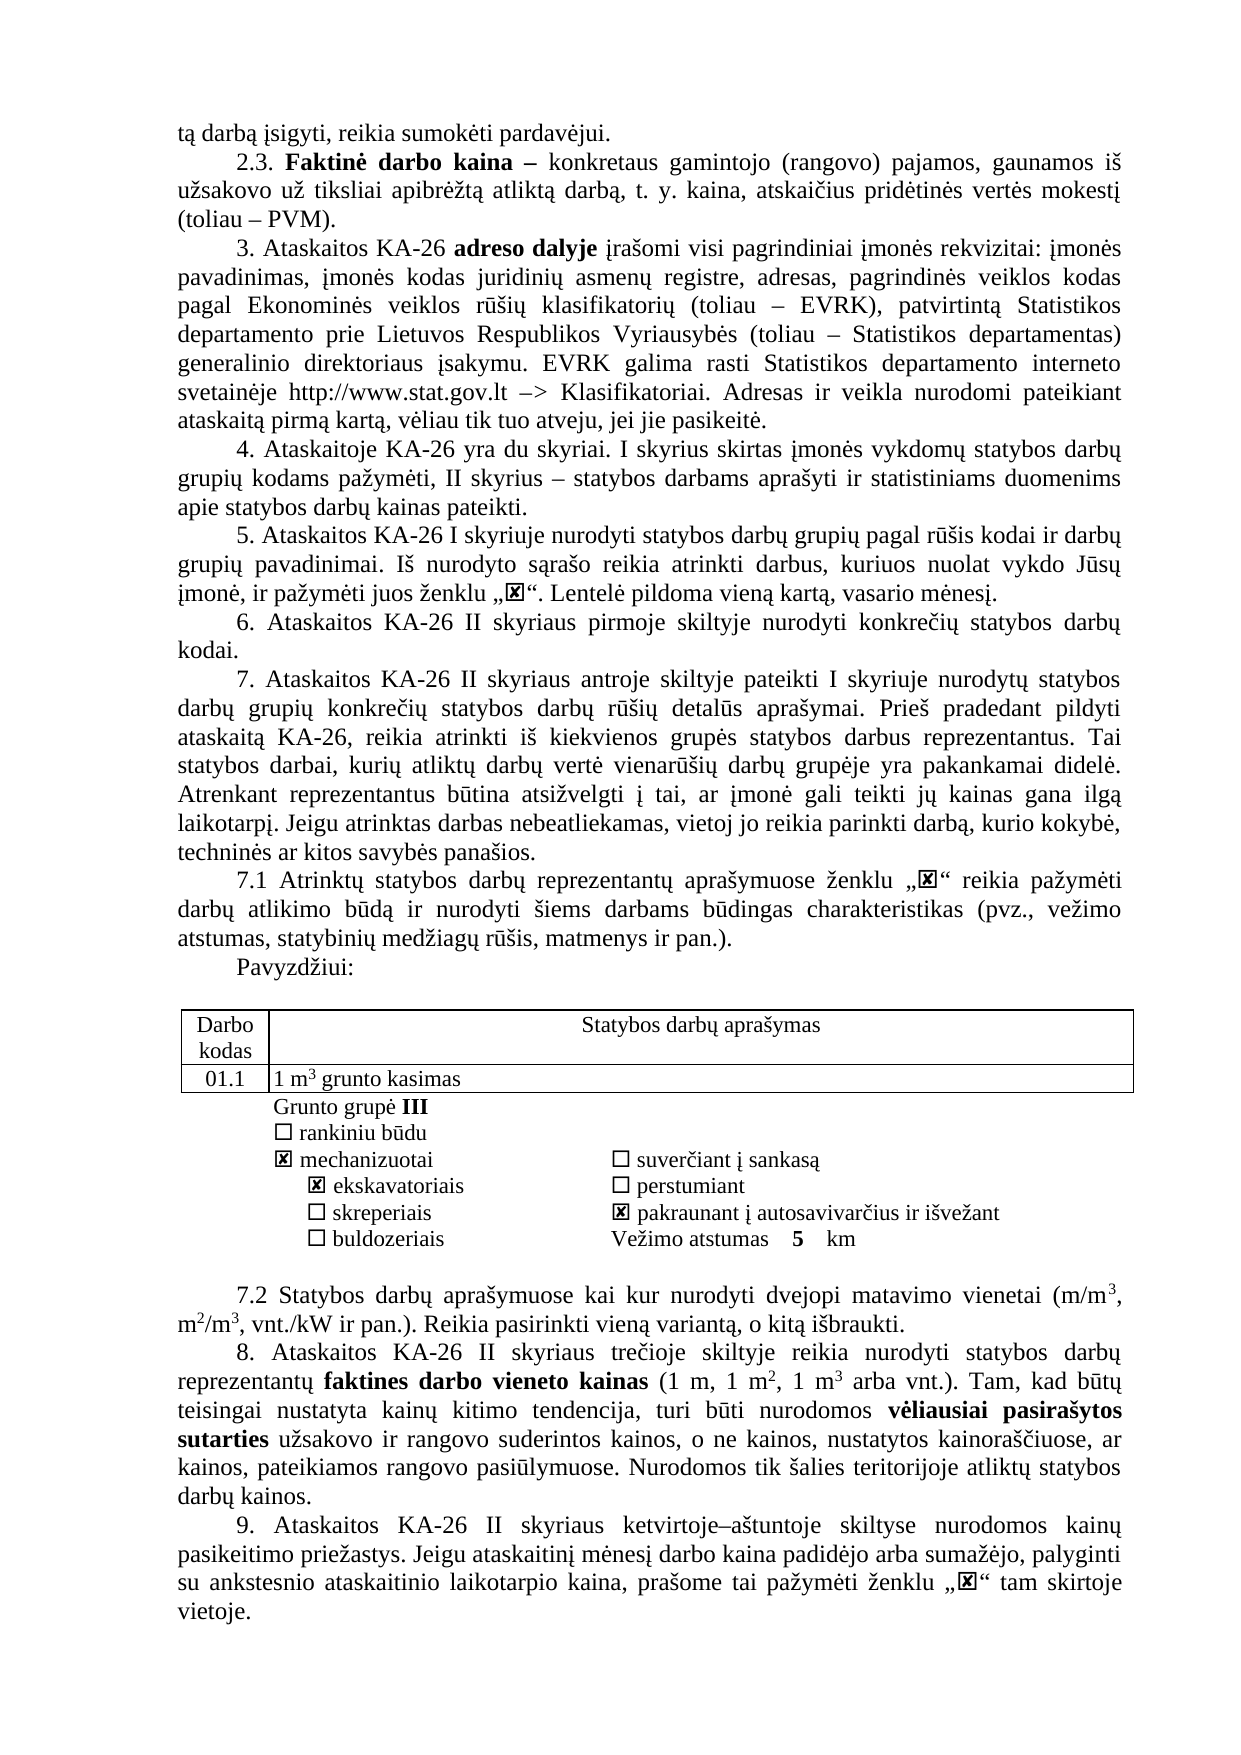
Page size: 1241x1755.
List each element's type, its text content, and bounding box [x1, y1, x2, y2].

table_cell [181, 1093, 186, 1119]
text 2.3. Faktinė darbo kaina – konkretaus gamintojo (rangovo) pajamos, gaunamos iš užsakovo už tiksliai apibrėžtą atliktą darbą, t. y. kaina, atskaičius pridėtinės vertės mokestį (toliau – PVM). [177, 147, 1122, 233]
text 9. Ataskaitos KA-26 II skyriaus ketvirtoje–aštuntoje skiltyse nurodomos kainų pasikeitimo priežastys. Jeigu ataskaitinį mėnesį darbo kaina padidėjo arba sumažėjo, palyginti su ankstesnio ataskaitinio laikotarpio kaina, prašome tai pažymėti ženklu „[x]“ tam skirtoje vietoje. [177, 1510, 1122, 1625]
text 3. Ataskaitos KA-26 adreso dalyje įrašomi visi pagrindiniai įmonės rekvizitai: įmonės pavadinimas, įmonės kodas juridinių asmenų registre, adresas, pagrindinės veiklos kodas pagal Ekonominės veiklos rūšių klasifikatorių (toliau – EVRK), patvirtintą Statistikos departamento prie Lietuvos Respublikos Vyriausybės (toliau – Statistikos departamentas) generalinio direktoriaus įsakymu. EVRK galima rasti Statistikos departamento interneto svetainėje http://www.stat.gov.lt –> Klasifikatoriai. Adresas ir veikla nurodomi pateikiant ataskaitą pirmą kartą, vėliau tik tuo atveju, jei jie pasikeitė. [177, 233, 1122, 434]
table_cell [ ] skreperiais [269, 1199, 306, 1225]
text 8. Ataskaitos KA-26 II skyriaus trečioje skiltyje reikia nurodyti statybos darbų reprezentantų faktines darbo vieneto kainas (1 m, 1 m2, 1 m3 arba vnt.). Tam, kad būtų teisingai nustatyta kainų kitimo tendencija, turi būti nurodomos vėliausiai pasirašytos sutarties užsakovo ir rangovo suderintos kainos, o ne kainos, nustatytos kainoraščiuose, ar kainos, pateikiamos rangovo pasiūlymuose. Nurodomos tik šalies teritorijoje atliktų statybos darbų kainos. [177, 1337, 1122, 1510]
text 7. Ataskaitos KA-26 II skyriaus antroje skiltyje pateikti I skyriuje nurodytų statybos darbų grupių konkrečių statybos darbų rūšių detalūs aprašymai. Prieš pradedant pildyti ataskaitą KA-26, reikia atrinkti iš kiekvienos grupės statybos darbus reprezentantus. Tai statybos darbai, kurių atliktų darbų vertė vienarūšių darbų grupėje yra pakankamai didelė. Atrenkant reprezentantus būtina atsižvelgti į tai, ar įmonė gali teikti jų kainas gana ilgą laikotarpį. Jeigu atrinktas darbas nebeatliekamas, vietoj jo reikia parinkti darbą, kurio kokybė, techninės ar kitos savybės panašios. [177, 664, 1122, 866]
table_cell [265, 1225, 269, 1251]
table_cell [265, 1146, 269, 1172]
table_cell [ ] buldozeriais [269, 1225, 306, 1251]
text 4. Ataskaitoje KA-26 yra du skyriai. I skyrius skirtas įmonės vykdomų statybos darbų grupių kodams pažymėti, II skyrius – statybos darbams aprašyti ir statistiniams duomenims apie statybos darbų kainas pateikti. [177, 434, 1122, 521]
text Pavyzdžiui: [177, 952, 1122, 981]
text 7.1 Atrinktų statybos darbų reprezentantų aprašymuose ženklu „[x]“ reikia pažymėti darbų atlikimo būdą ir nurodyti šiems darbams būdingas charakteristikas (pvz., vežimo atstumas, statybinių medžiagų rūšis, matmenys ir pan.). [177, 866, 1122, 952]
table_cell [181, 1120, 186, 1146]
table_cell [265, 1120, 269, 1146]
text 7.2 Statybos darbų aprašymuose kai kur nurodyti dvejopi matavimo vienetai (m/m3, m2/m3, vnt./kW ir pan.). Reikia pasirinkti vieną variantą, o kitą išbraukti. [177, 1280, 1122, 1337]
table_cell [265, 1199, 269, 1225]
table_cell [x] ekskavatoriais [269, 1172, 306, 1198]
table_cell [1129, 1065, 1133, 1092]
table_cell [181, 1225, 186, 1251]
table_cell [1129, 1093, 1133, 1119]
text tą darbą įsigyti, reikia sumokėti pardavėjui. [177, 118, 1122, 147]
table_cell [181, 1199, 186, 1225]
table_cell [181, 1172, 186, 1198]
table_cell [265, 1093, 269, 1119]
table_cell 01.1 [182, 1065, 186, 1092]
table_header Statybos darbų aprašymas [270, 1011, 1133, 1064]
table_cell [606, 1093, 611, 1119]
table_cell [606, 1120, 611, 1146]
text 6. Ataskaitos KA-26 II skyriaus pirmoje skiltyje nurodyti konkrečių statybos darbų kodai. [177, 607, 1122, 664]
text 5. Ataskaitos KA-26 I skyriuje nurodyti statybos darbų grupių pagal rūšis kodai ir darbų grupių pavadinimai. Iš nurodyto sąrašo reikia atrinkti darbus, kuriuos nuolat vykdo Jūsų įmonė, ir pažymėti juos ženklu „[x]“. Lentelė pildoma vieną kartą, vasario mėnesį. [177, 521, 1122, 607]
table_cell [1129, 1120, 1133, 1146]
table_cell [181, 1146, 186, 1172]
table_cell [606, 1065, 611, 1092]
table_cell [265, 1172, 269, 1198]
